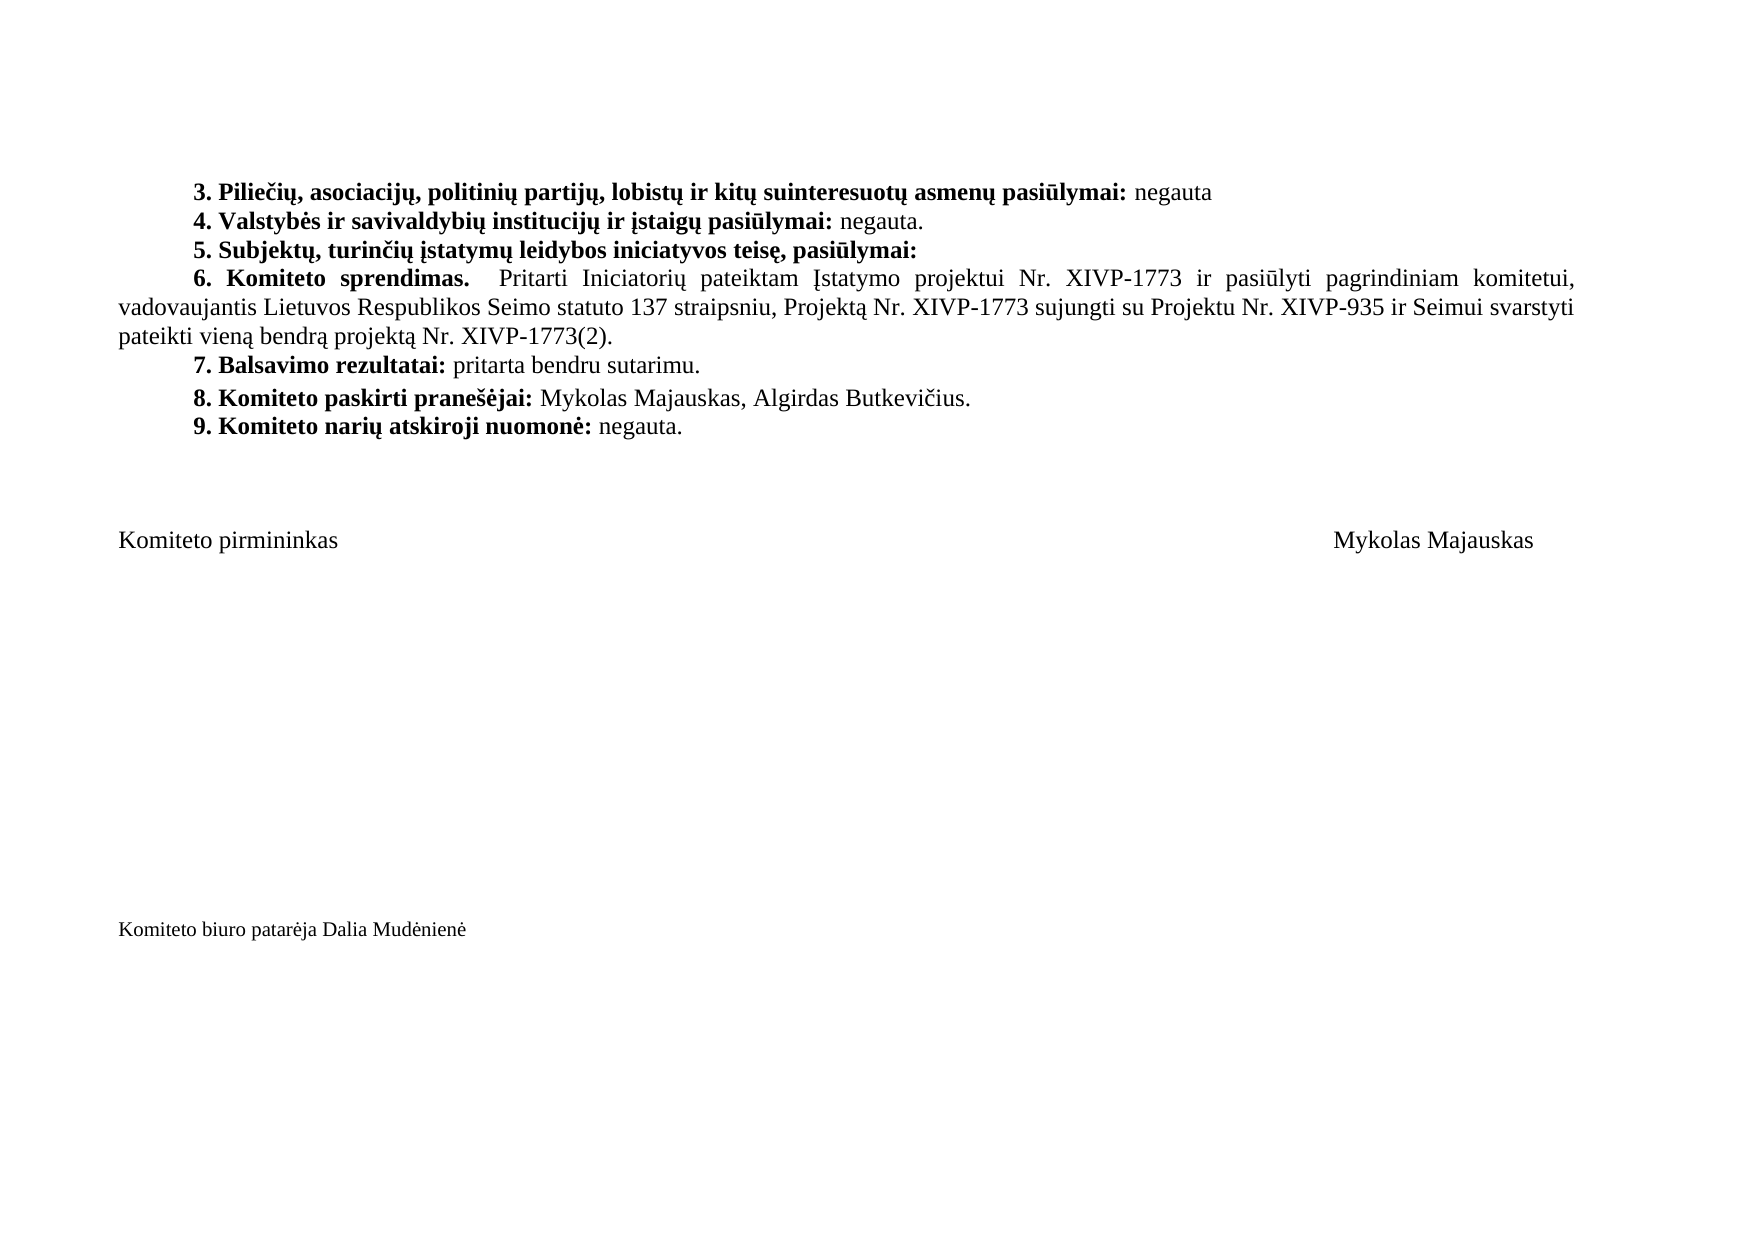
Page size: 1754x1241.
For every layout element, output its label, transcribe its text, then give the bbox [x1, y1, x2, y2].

subtitle 3. Piliečių, asociacijų, politinių partijų, lobistų ir kitų suinteresuotų asmenų pasiūlymai: negauta [118, 177, 1577, 206]
text 6. Komiteto sprendimas. Pritarti Iniciatorių pateiktam Įstatymo projektui Nr. XIVP-1773 ir pasiūlyti pagrindiniam komitetui, vadovaujantis Lietuvos Respublikos Seimo statuto 137 straipsniu, Projektą Nr. XIVP-1773 sujungti su Projektu Nr. XIVP-935 ir Seimui svarstyti pateikti vieną bendrą projektą Nr. XIVP-1773(2). [118, 263, 1577, 350]
text Komiteto pirmininkas Mykolas Majauskas [118, 525, 1577, 553]
subtitle 5. Subjektų, turinčių įstatymų leidybos iniciatyvos teisę, pasiūlymai: [118, 235, 1577, 263]
text Komiteto biuro patarėja Dalia Mudėnienė [118, 917, 1577, 941]
text 9. Komiteto narių atskiroji nuomonė: negauta. [118, 411, 1577, 440]
text 7. Balsavimo rezultatai: pritarta bendru sutarimu. [118, 350, 1577, 378]
text 8. Komiteto paskirti pranešėjai: Mykolas Majauskas, Algirdas Butkevičius. [118, 383, 1577, 411]
subtitle 4. Valstybės ir savivaldybių institucijų ir įstaigų pasiūlymai: negauta. [118, 206, 1577, 235]
